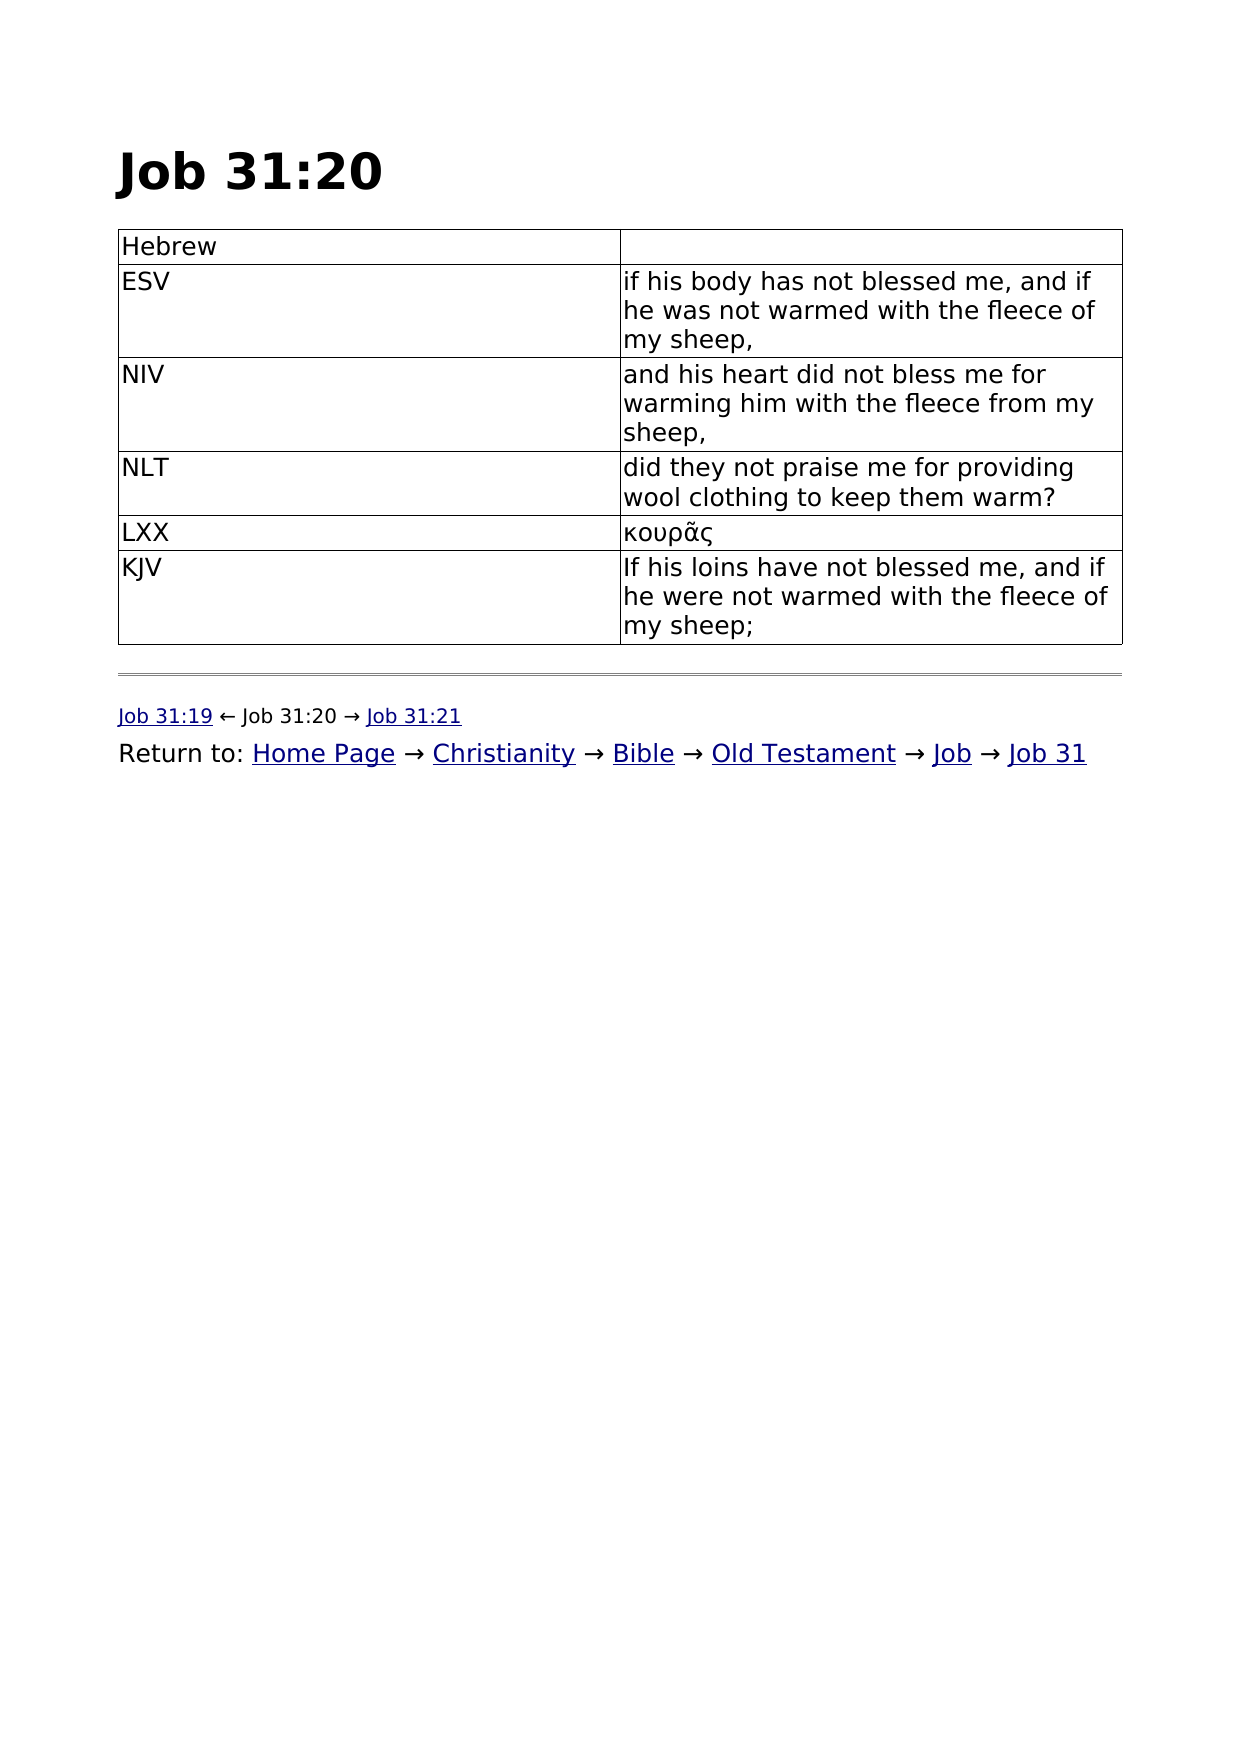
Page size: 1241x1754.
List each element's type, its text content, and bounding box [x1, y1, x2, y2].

text Job 31:19 ← Job 31:20 → Job 31:21 [118, 705, 1122, 739]
table_header [621, 230, 1122, 264]
table_cell If his loins have not blessed me, and if he were not warmed with the fleece of my sheep; [621, 551, 1122, 643]
table_cell ESV [119, 265, 620, 357]
table_cell κουρᾶς [621, 516, 1122, 550]
table_cell KJV [119, 551, 620, 643]
table_cell if his body has not blessed me, and if he was not warmed with the fleece of my sheep, [621, 265, 1122, 357]
table_cell did they not praise me for providing wool clothing to keep them warm? [621, 452, 1122, 515]
text Return to: Home Page → Christianity → Bible → Old Testament → Job → Job 31 [118, 739, 1122, 768]
table_cell NIV [119, 358, 620, 451]
subtitle Job 31:20 [118, 143, 1122, 201]
table_cell and his heart did not bless me for warming him with the fleece from my sheep, [621, 358, 1122, 451]
table_header Hebrew [119, 230, 620, 264]
table_cell NLT [119, 452, 620, 515]
table_cell LXX [119, 516, 620, 550]
